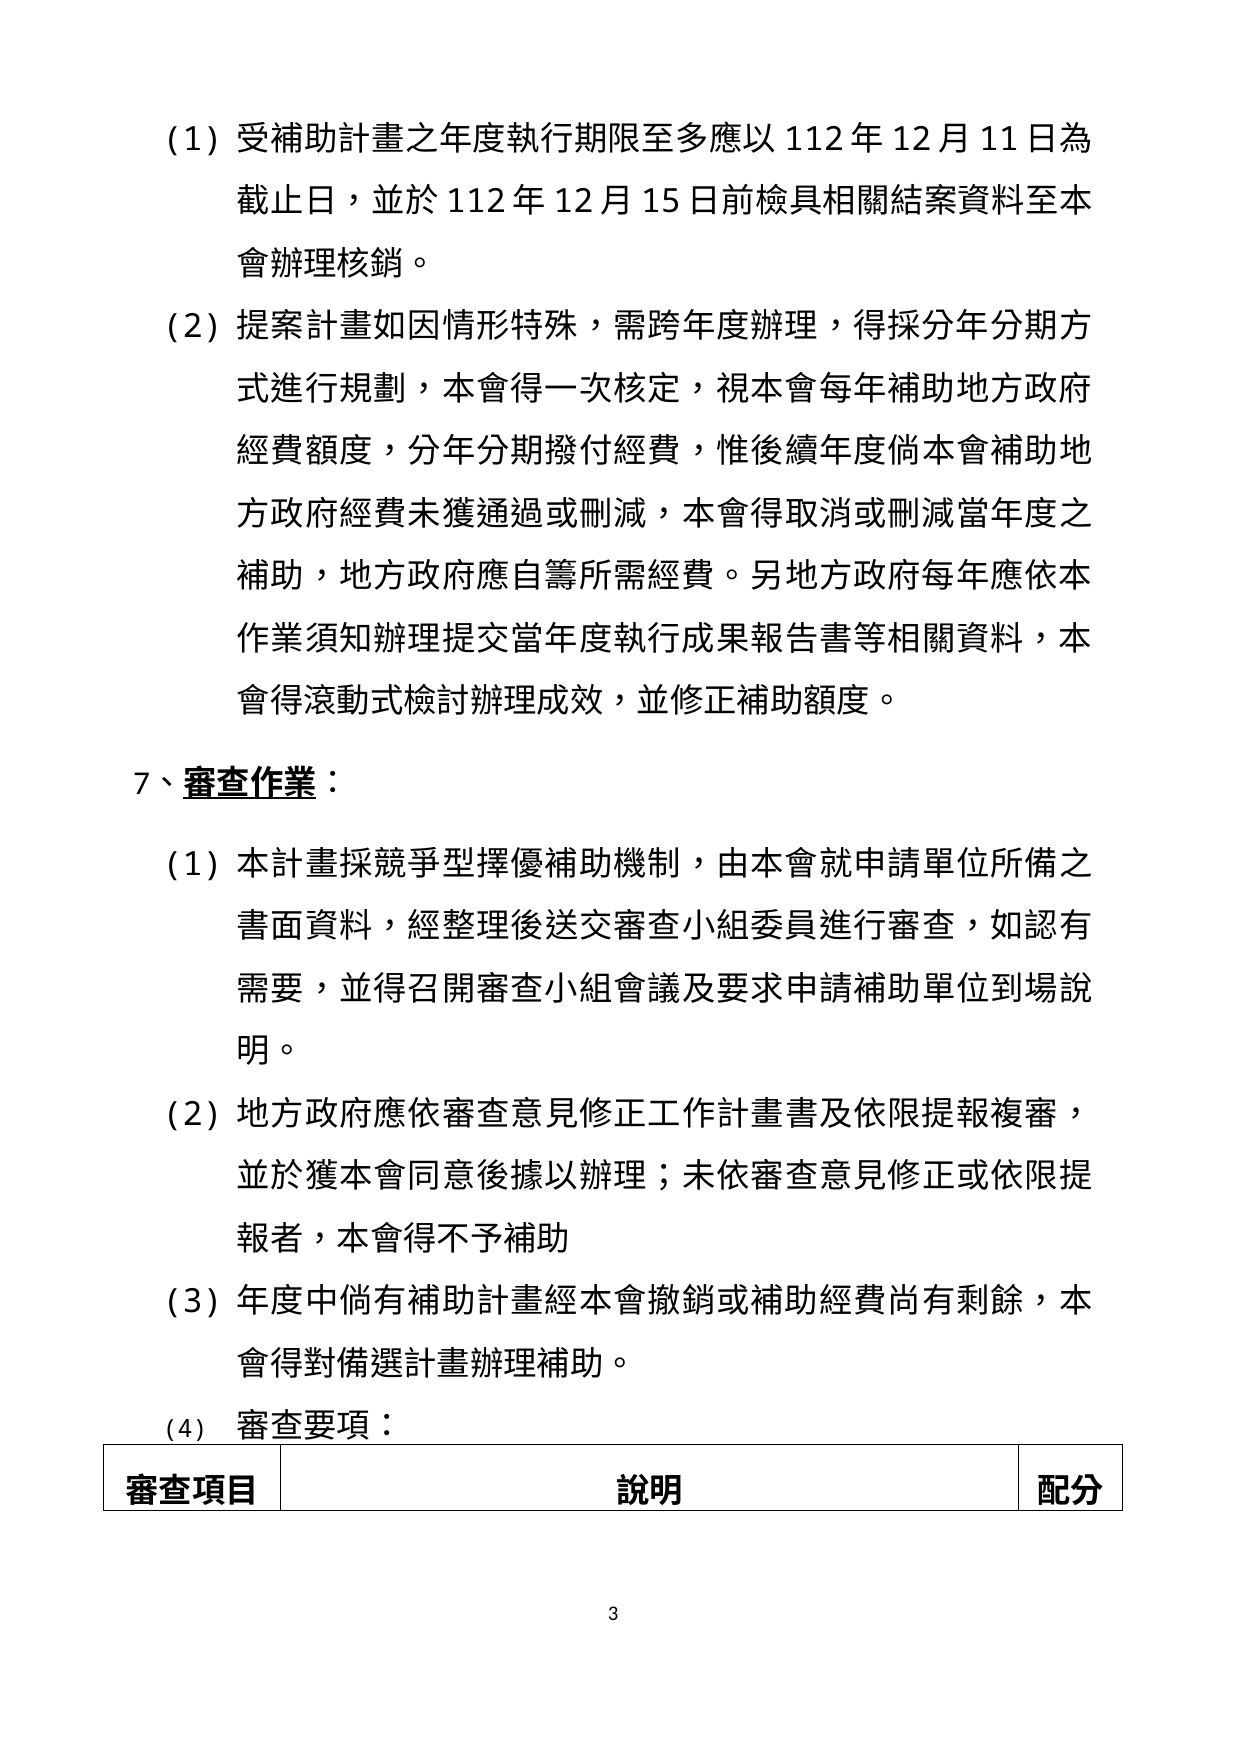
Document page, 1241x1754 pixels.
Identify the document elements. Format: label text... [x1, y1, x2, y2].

table_header 配分 [1019, 1445, 1122, 1510]
list 審查作業： [133, 738, 1093, 800]
list 提案計畫如因情形特殊，需跨年度辦理，得採分年分期方式進行規劃，本會得一次核定，視本會每年補助地方政府經費額度，分年分期撥付經費，惟後續年度倘本會補助地方政府經費未獲通過或刪減，本會得取消或刪減當年度之補助，地方政府應自籌所需經費。另地方政府每年應依本作業須知辦理提交當年度執行成果報告書等相關資料，本會得滾動式檢討辦理成效，並修正補助額度。 [162, 282, 1093, 719]
table_header 說明 [281, 1445, 1018, 1510]
list 受補助計畫之年度執行期限至多應以112年12月11日為截止日，並於112年12月15日前檢具相關結案資料至本會辦理核銷。 [162, 94, 1093, 282]
list 審查要項： [162, 1382, 1093, 1444]
list 本計畫採競爭型擇優補助機制，由本會就申請單位所備之書面資料，經整理後送交審查小組委員進行審查，如認有需要，並得召開審查小組會議及要求申請補助單位到場說明。 [162, 819, 1093, 1069]
table_header 審查項目 [104, 1445, 280, 1510]
list 年度中倘有補助計畫經本會撤銷或補助經費尚有剩餘，本會得對備選計畫辦理補助。 [162, 1257, 1093, 1382]
list 地方政府應依審查意見修正工作計畫書及依限提報複審，並於獲本會同意後據以辦理；未依審查意見修正或依限提報者，本會得不予補助 [162, 1069, 1093, 1257]
